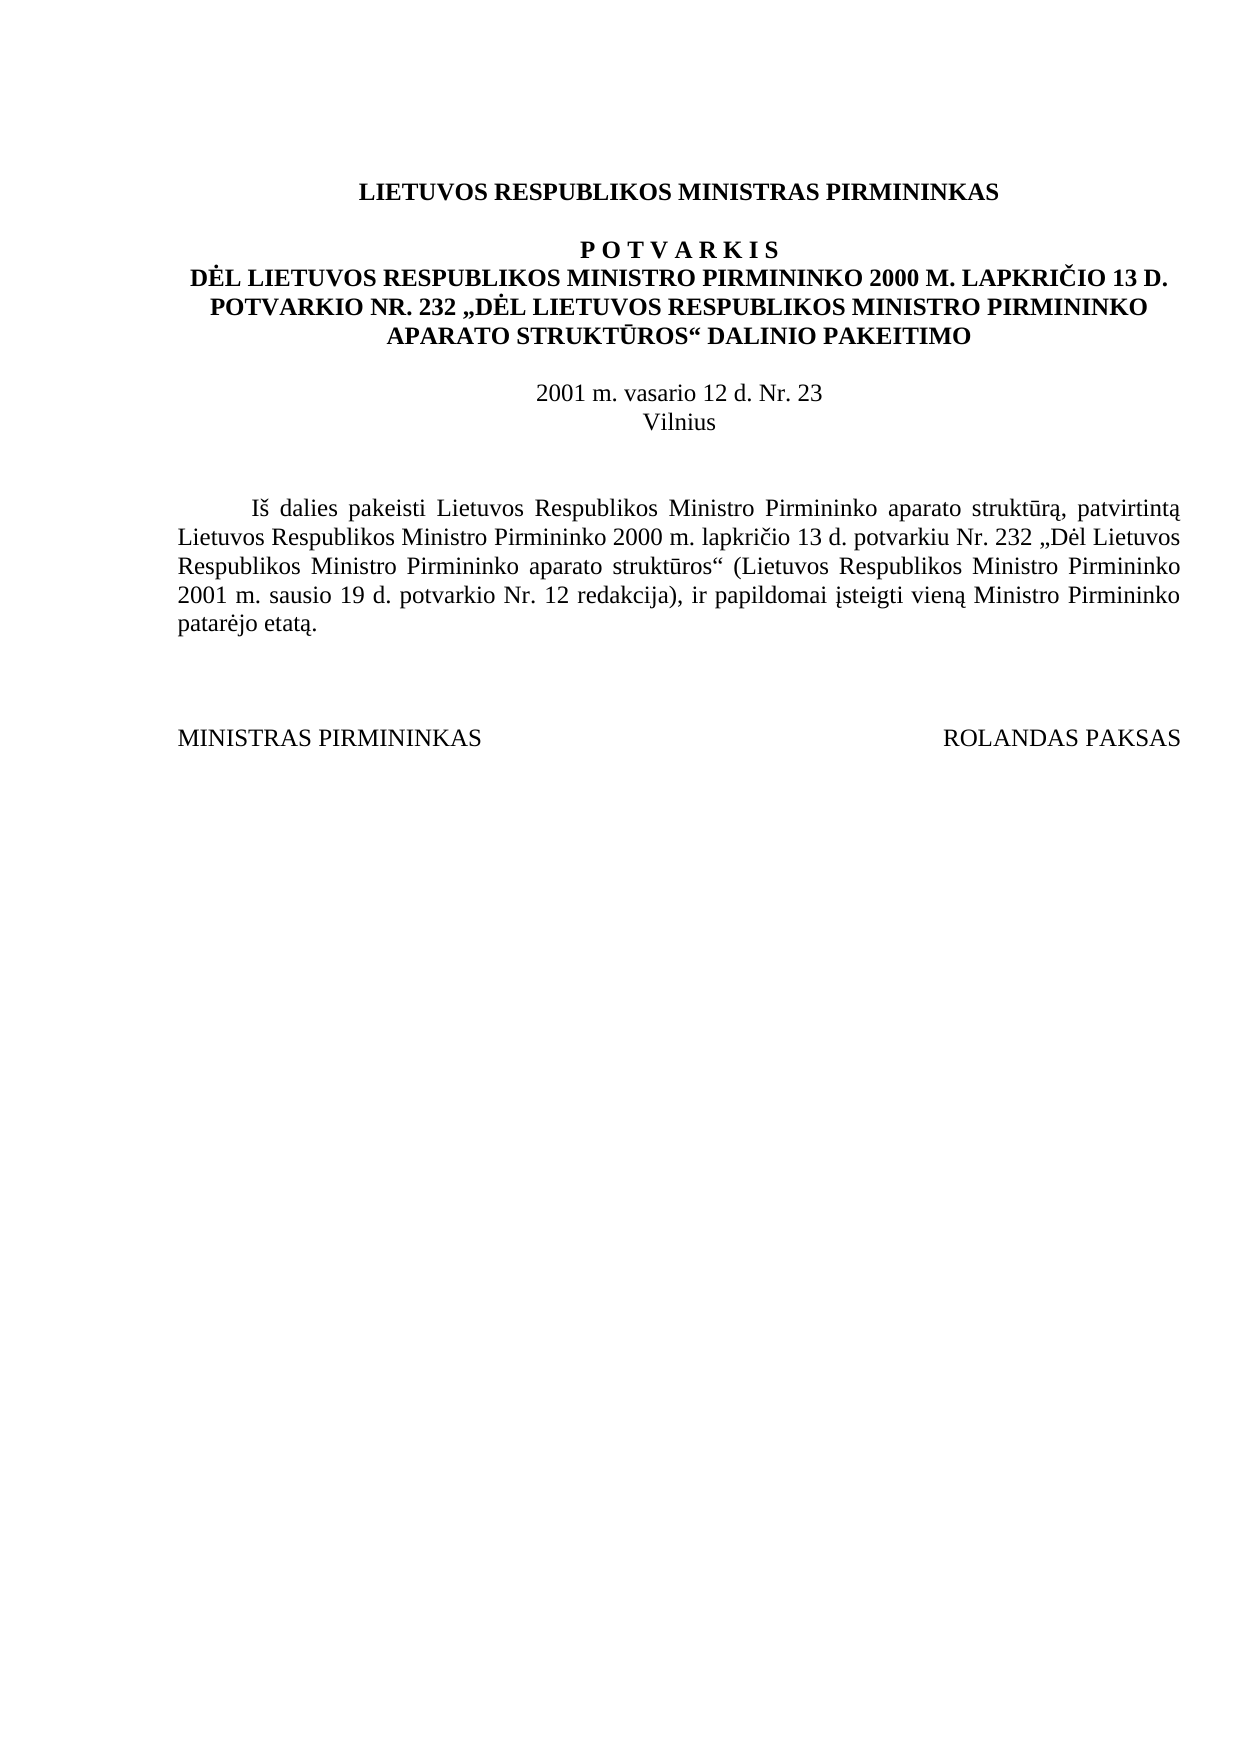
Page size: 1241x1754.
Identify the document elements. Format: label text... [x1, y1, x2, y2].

text Vilnius [177, 407, 1181, 436]
text P O T V A R K I S [177, 235, 1181, 263]
text 2001 m. vasario 12 d. Nr. 23 [177, 378, 1181, 407]
text Iš dalies pakeisti Lietuvos Respublikos Ministro Pirmininko aparato struktūrą, patvirtintą Lietuvos Respublikos Ministro Pirmininko 2000 m. lapkričio 13 d. potvarkiu Nr. 232 „Dėl Lietuvos Respublikos Ministro Pirmininko aparato struktūros“ (Lietuvos Respublikos Ministro Pirmininko 2001 m. sausio 19 d. potvarkio Nr. 12 redakcija), ir papildomai įsteigti vieną Ministro Pirmininko patarėjo etatą. [177, 493, 1181, 637]
text MINISTRAS PIRMININKAS ROLANDAS PAKSAS [177, 723, 1181, 752]
text DĖL LIETUVOS RESPUBLIKOS MINISTRO PIRMININKO 2000 M. LAPKRIČIO 13 D. POTVARKIO NR. 232 „DĖL LIETUVOS RESPUBLIKOS MINISTRO PIRMININKO APARATO STRUKTŪROS“ DALINIO PAKEITIMO [177, 263, 1181, 350]
text LIETUVOS RESPUBLIKOS MINISTRAS PIRMININKAS [177, 177, 1181, 206]
